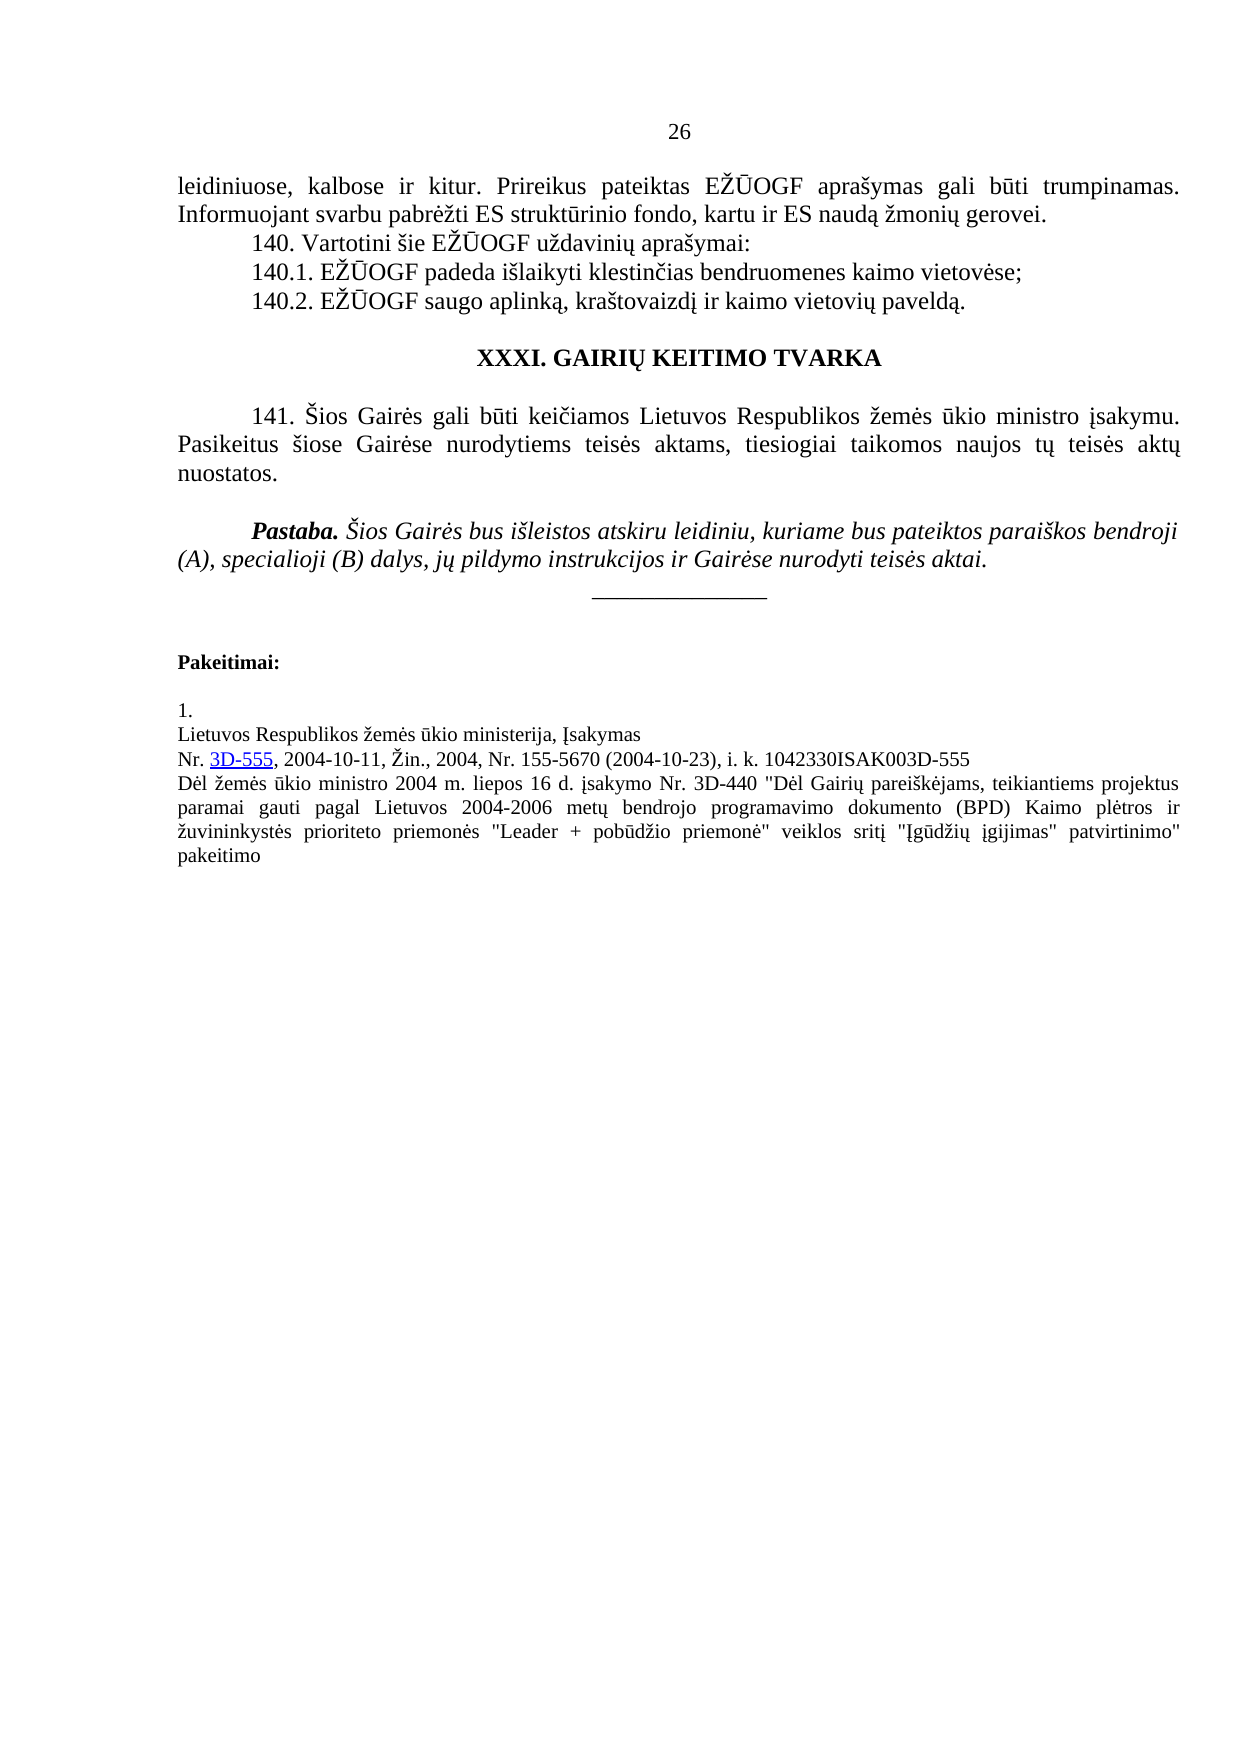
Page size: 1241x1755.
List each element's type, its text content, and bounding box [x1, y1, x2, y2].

text 141. Šios Gairės gali būti keičiamos Lietuvos Respublikos žemės ūkio ministro įsakymu. Pasikeitus šiose Gairėse nurodytiems teisės aktams, tiesiogiai taikomos naujos tų teisės aktų nuostatos. [177, 401, 1181, 487]
text XXXI. GAIRIŲ KEITIMO TVARKA [177, 343, 1181, 372]
text Pakeitimai: [177, 650, 1181, 674]
text ______________ [177, 573, 1181, 602]
text 140.2. EŽŪOGF saugo aplinką, kraštovaizdį ir kaimo vietovių paveldą. [177, 286, 1181, 314]
text Dėl žemės ūkio ministro 2004 m. liepos 16 d. įsakymo Nr. 3D-440 "Dėl Gairių pareiškėjams, teikiantiems projektus paramai gauti pagal Lietuvos 2004-2006 metų bendrojo programavimo dokumento (BPD) Kaimo plėtros ir žuvininkystės prioriteto priemonės "Leader + pobūdžio priemonė" veiklos sritį "Įgūdžių įgijimas" patvirtinimo" pakeitimo [177, 771, 1181, 867]
text 140. Vartotini šie EŽŪOGF uždavinių aprašymai: [177, 228, 1181, 257]
text Nr. 3D-555, 2004-10-11, Žin., 2004, Nr. 155-5670 (2004-10-23), i. k. 1042330ISAK003D-555 [177, 746, 1181, 771]
text 140.1. EŽŪOGF padeda išlaikyti klestinčias bendruomenes kaimo vietovėse; [177, 257, 1181, 286]
text Pastaba. Šios Gairės bus išleistos atskiru leidiniu, kuriame bus pateiktos paraiškos bendroji (A), specialioji (B) dalys, jų pildymo instrukcijos ir Gairėse nurodyti teisės aktai. [177, 516, 1181, 573]
text 1. [177, 698, 1181, 722]
text Lietuvos Respublikos žemės ūkio ministerija, Įsakymas [177, 722, 1181, 746]
text leidiniuose, kalbose ir kitur. Prireikus pateiktas EŽŪOGF aprašymas gali būti trumpinamas. Informuojant svarbu pabrėžti ES struktūrinio fondo, kartu ir ES naudą žmonių gerovei. [177, 171, 1181, 228]
